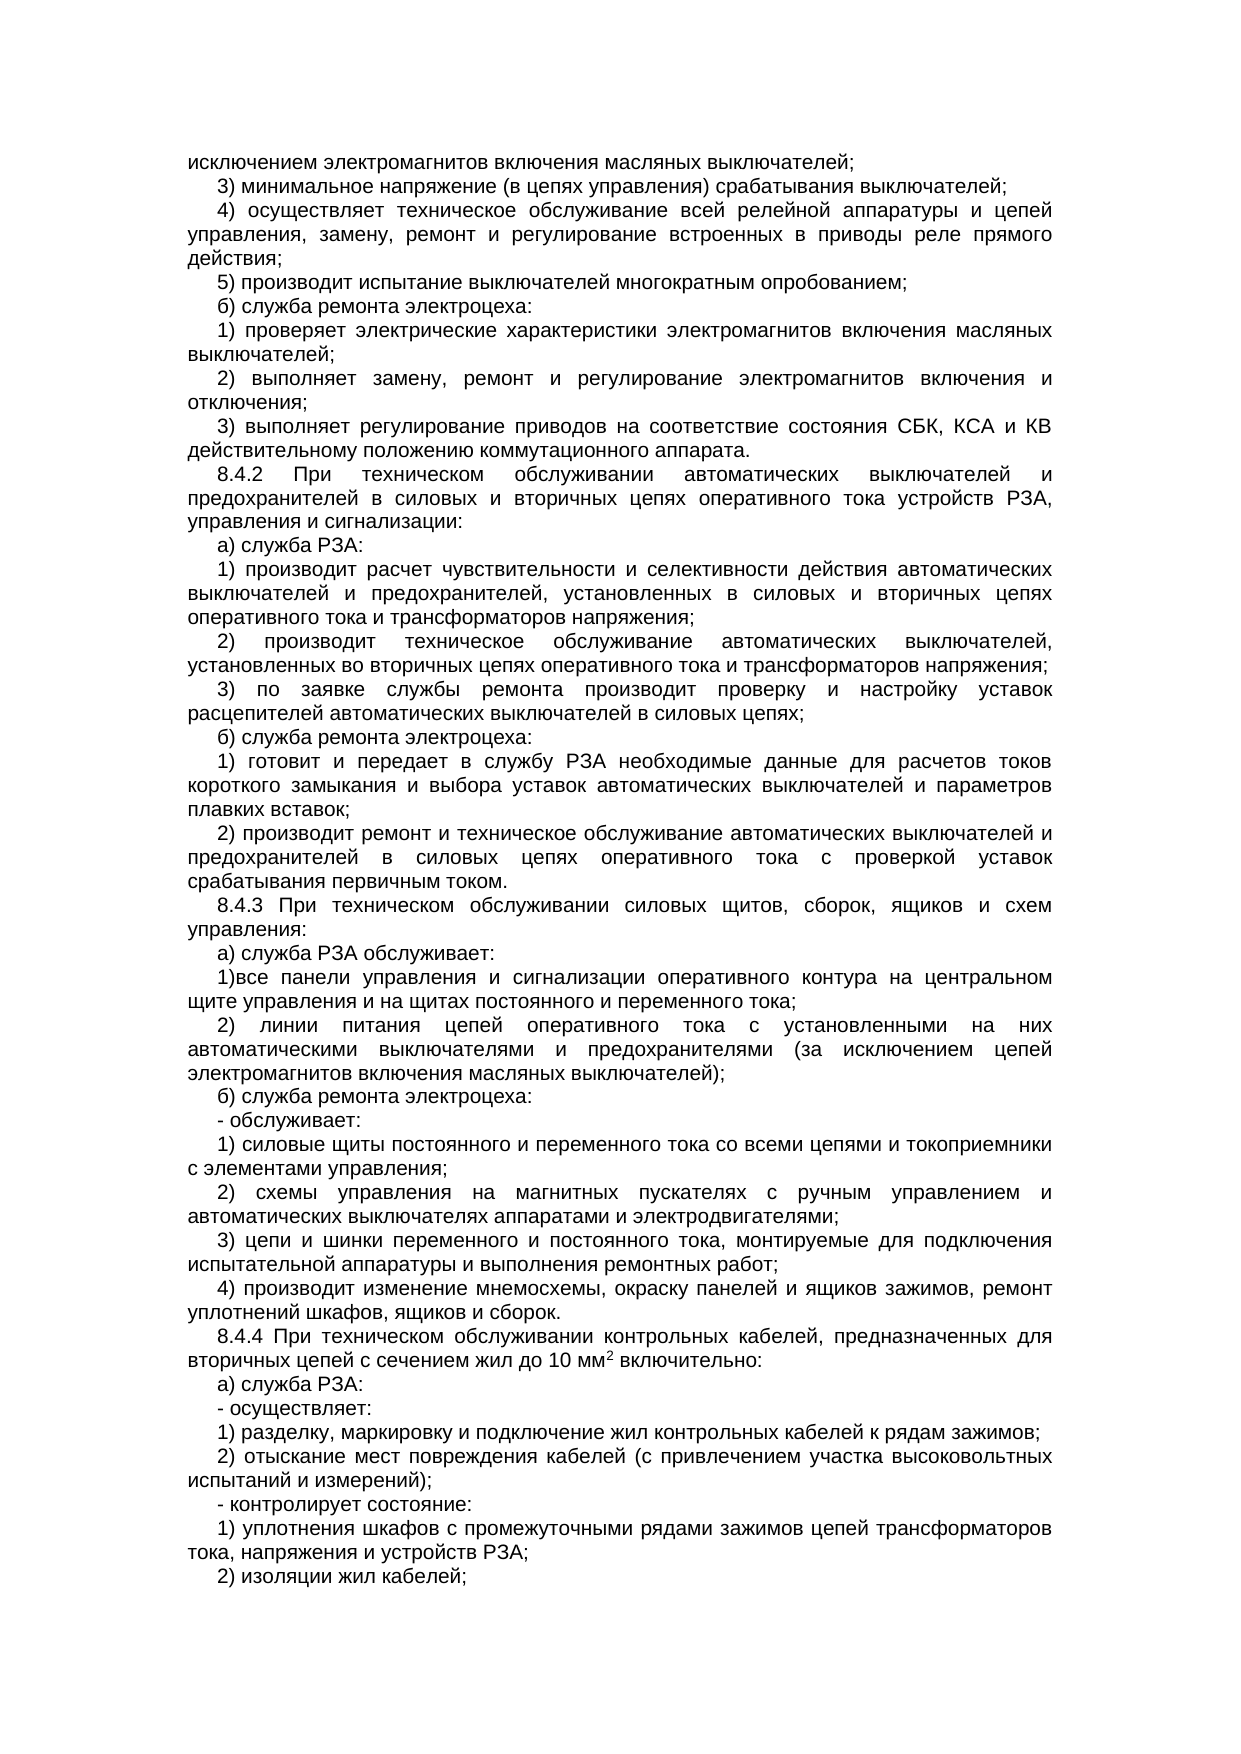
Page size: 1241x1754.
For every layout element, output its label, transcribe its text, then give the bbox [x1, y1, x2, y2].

text - контролирует состояние: [187, 1492, 1053, 1516]
text 1)все панели управления и сигнализации оперативного контура на центральном щите управления и на щитах постоянного и переменного тока; [187, 964, 1053, 1012]
text а) служба РЗА: [187, 1372, 1053, 1396]
text 1) уплотнения шкафов с промежуточными рядами зажимов цепей трансформаторов тока, напряжения и устройств РЗА; [187, 1516, 1053, 1563]
text 1) разделку, маркировку и подключение жил контрольных кабелей к рядам зажимов; [187, 1420, 1053, 1444]
text - осуществляет: [187, 1396, 1053, 1420]
text - обслуживает: [187, 1108, 1053, 1132]
text 3) минимальное напряжение (в цепях управления) срабатывания выключателей; [187, 174, 1053, 198]
text 3) по заявке службы ремонта производит проверку и настройку уставок расцепителей автоматических выключателей в силовых цепях; [187, 677, 1053, 725]
text 4) производит изменение мнемосхемы, окраску панелей и ящиков зажимов, ремонт уплотнений шкафов, ящиков и сборок. [187, 1276, 1053, 1324]
text 1) готовит и передает в службу РЗА необходимые данные для расчетов токов короткого замыкания и выбора уставок автоматических выключателей и параметров плавких вставок; [187, 749, 1053, 821]
text 3) цепи и шинки переменного и постоянного тока, монтируемые для подключения испытательной аппаратуры и выполнения ремонтных работ; [187, 1228, 1053, 1276]
text 4) осуществляет техническое обслуживание всей релейной аппаратуры и цепей управления, замену, ремонт и регулирование встроенных в приводы реле прямого действия; [187, 198, 1053, 270]
text 2) производит техническое обслуживание автоматических выключателей, установленных во вторичных цепях оперативного тока и трансформаторов напряжения; [187, 629, 1053, 677]
text исключением электромагнитов включения масляных выключателей; [187, 150, 1053, 174]
text б) служба ремонта электроцеха: [187, 1084, 1053, 1108]
text б) служба ремонта электроцеха: [187, 294, 1053, 318]
text 1) проверяет электрические характеристики электромагнитов включения масляных выключателей; [187, 318, 1053, 366]
text 2) изоляции жил кабелей; [187, 1563, 1053, 1587]
text 2) выполняет замену, ремонт и регулирование электромагнитов включения и отключения; [187, 366, 1053, 413]
text 5) производит испытание выключателей многократным опробованием; [187, 270, 1053, 294]
text 2) производит ремонт и техническое обслуживание автоматических выключателей и предохранителей в силовых цепях оперативного тока с проверкой уставок срабатывания первичным током. [187, 821, 1053, 893]
text а) служба РЗА: [187, 533, 1053, 557]
text 1) силовые щиты постоянного и переменного тока со всеми цепями и токоприемники с элементами управления; [187, 1132, 1053, 1180]
text 8.4.4 При техническом обслуживании контрольных кабелей, предназначенных для вторичных цепей с сечением жил до 10 мм2 включительно: [187, 1324, 1053, 1372]
text 2) отыскание мест повреждения кабелей (с привлечением участка высоковольтных испытаний и измерений); [187, 1444, 1053, 1492]
text 3) выполняет регулирование приводов на соответствие состояния СБК, КСА и КВ действительному положению коммутационного аппарата. [187, 413, 1053, 461]
text а) служба РЗА обслуживает: [187, 941, 1053, 964]
text 8.4.3 При техническом обслуживании силовых щитов, сборок, ящиков и схем управления: [187, 893, 1053, 941]
text 8.4.2 При техническом обслуживании автоматических выключателей и предохранителей в силовых и вторичных цепях оперативного тока устройств РЗА, управления и сигнализации: [187, 461, 1053, 533]
text 2) схемы управления на магнитных пускателях с ручным управлением и автоматических выключателях аппаратами и электродвигателями; [187, 1180, 1053, 1228]
text 1) производит расчет чувствительности и селективности действия автоматических выключателей и предохранителей, установленных в силовых и вторичных цепях оперативного тока и трансформаторов напряжения; [187, 557, 1053, 629]
text б) служба ремонта электроцеха: [187, 725, 1053, 749]
text 2) линии питания цепей оперативного тока с установленными на них автоматическими выключателями и предохранителями (за исключением цепей электромагнитов включения масляных выключателей); [187, 1012, 1053, 1084]
